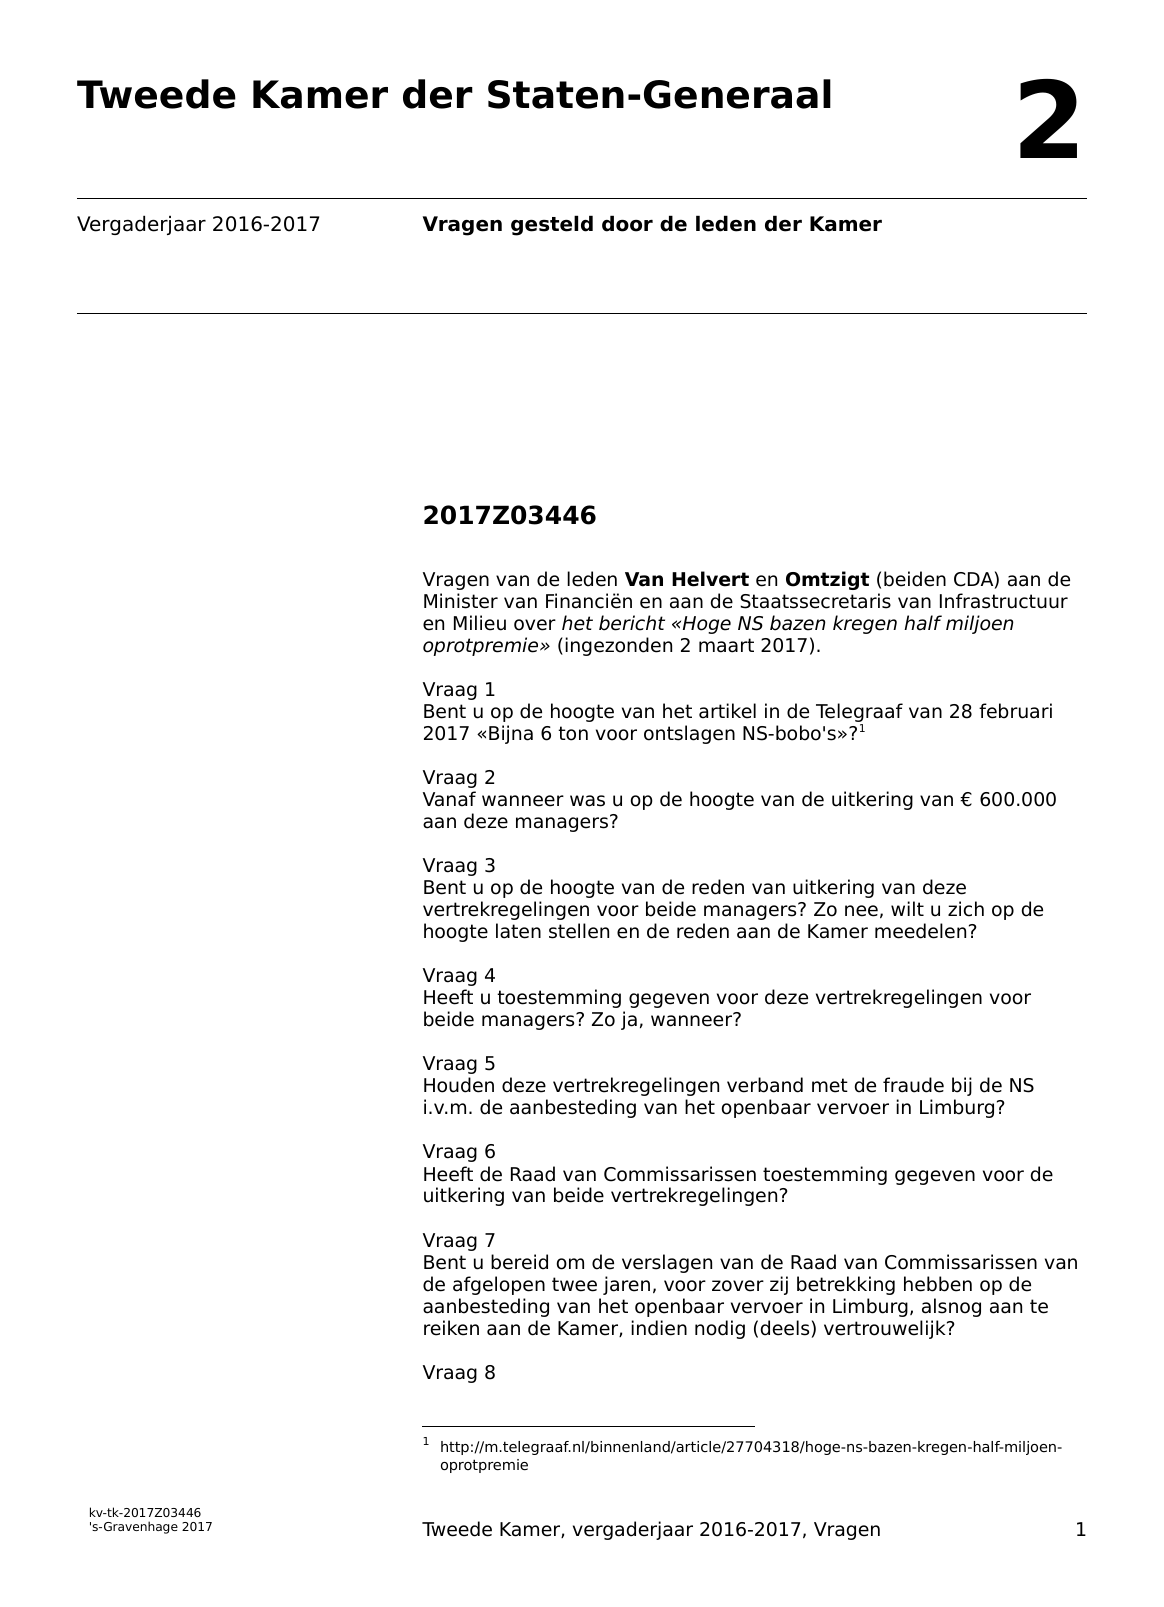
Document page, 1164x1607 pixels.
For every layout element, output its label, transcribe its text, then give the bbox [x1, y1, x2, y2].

text Vanaf wanneer was u op de hoogte van de uitkering van € 600.000 aan deze managers? [422, 789, 1087, 833]
text http://m.telegraaf.nl/binnenland/article/27704318/hoge-ns-bazen-kregen-half-miljoen-oprotpremie [422, 1435, 1087, 1474]
text kv-tk-2017Z03446 [88, 1506, 323, 1520]
table_header 2 [886, 59, 1087, 198]
text Vragen van de leden Van Helvert en Omtzigt (beiden CDA) aan de Minister van Financiën en aan de Staatssecretaris van Infrastructuur en Milieu over het bericht «Hoge NS bazen kregen half miljoen oprotpremie» (ingezonden 2 maart 2017). [422, 569, 1087, 657]
text Bent u op de hoogte van de reden van uitkering van deze vertrekregelingen voor beide managers? Zo nee, wilt u zich op de hoogte laten stellen en de reden aan de Kamer meedelen? [422, 877, 1087, 943]
text Bent u bereid om de verslagen van de Raad van Commissarissen van de afgelopen twee jaren, voor zover zij betrekking hebben op de aanbesteding van het openbaar vervoer in Limburg, alsnog aan te reiken aan de Kamer, indien nodig (deels) vertrouwelijk? [422, 1252, 1087, 1339]
text Vraag 2 [422, 767, 1087, 789]
table_cell Vergaderjaar 2016-2017 [77, 199, 422, 313]
table_cell Vragen gesteld door de leden der Kamer [422, 199, 1087, 313]
table_header Tweede Kamer der Staten-Generaal [77, 59, 886, 198]
text 2017Z03446 [422, 501, 1087, 531]
text Bent u op de hoogte van het artikel in de Telegraaf van 28 februari 2017 «Bijna 6 ton voor ontslagen NS-bobo's»? [422, 701, 1087, 745]
text Vraag 1 [422, 679, 1087, 701]
text Vraag 5 [422, 1053, 1087, 1075]
text Heeft u toestemming gegeven voor deze vertrekregelingen voor beide managers? Zo ja, wanneer? [422, 987, 1087, 1031]
text Heeft de Raad van Commissarissen toestemming gegeven voor de uitkering van beide vertrekregelingen? [422, 1163, 1087, 1207]
text 's-Gravenhage 2017 [88, 1520, 323, 1534]
text Houden deze vertrekregelingen verband met de fraude bij de NS i.v.m. de aanbesteding van het openbaar vervoer in Limburg? [422, 1075, 1087, 1119]
text Vraag 6 [422, 1141, 1087, 1163]
text Vraag 8 [422, 1362, 1087, 1384]
text Vraag 7 [422, 1229, 1087, 1252]
text Vraag 4 [422, 965, 1087, 987]
text Vraag 3 [422, 855, 1087, 877]
